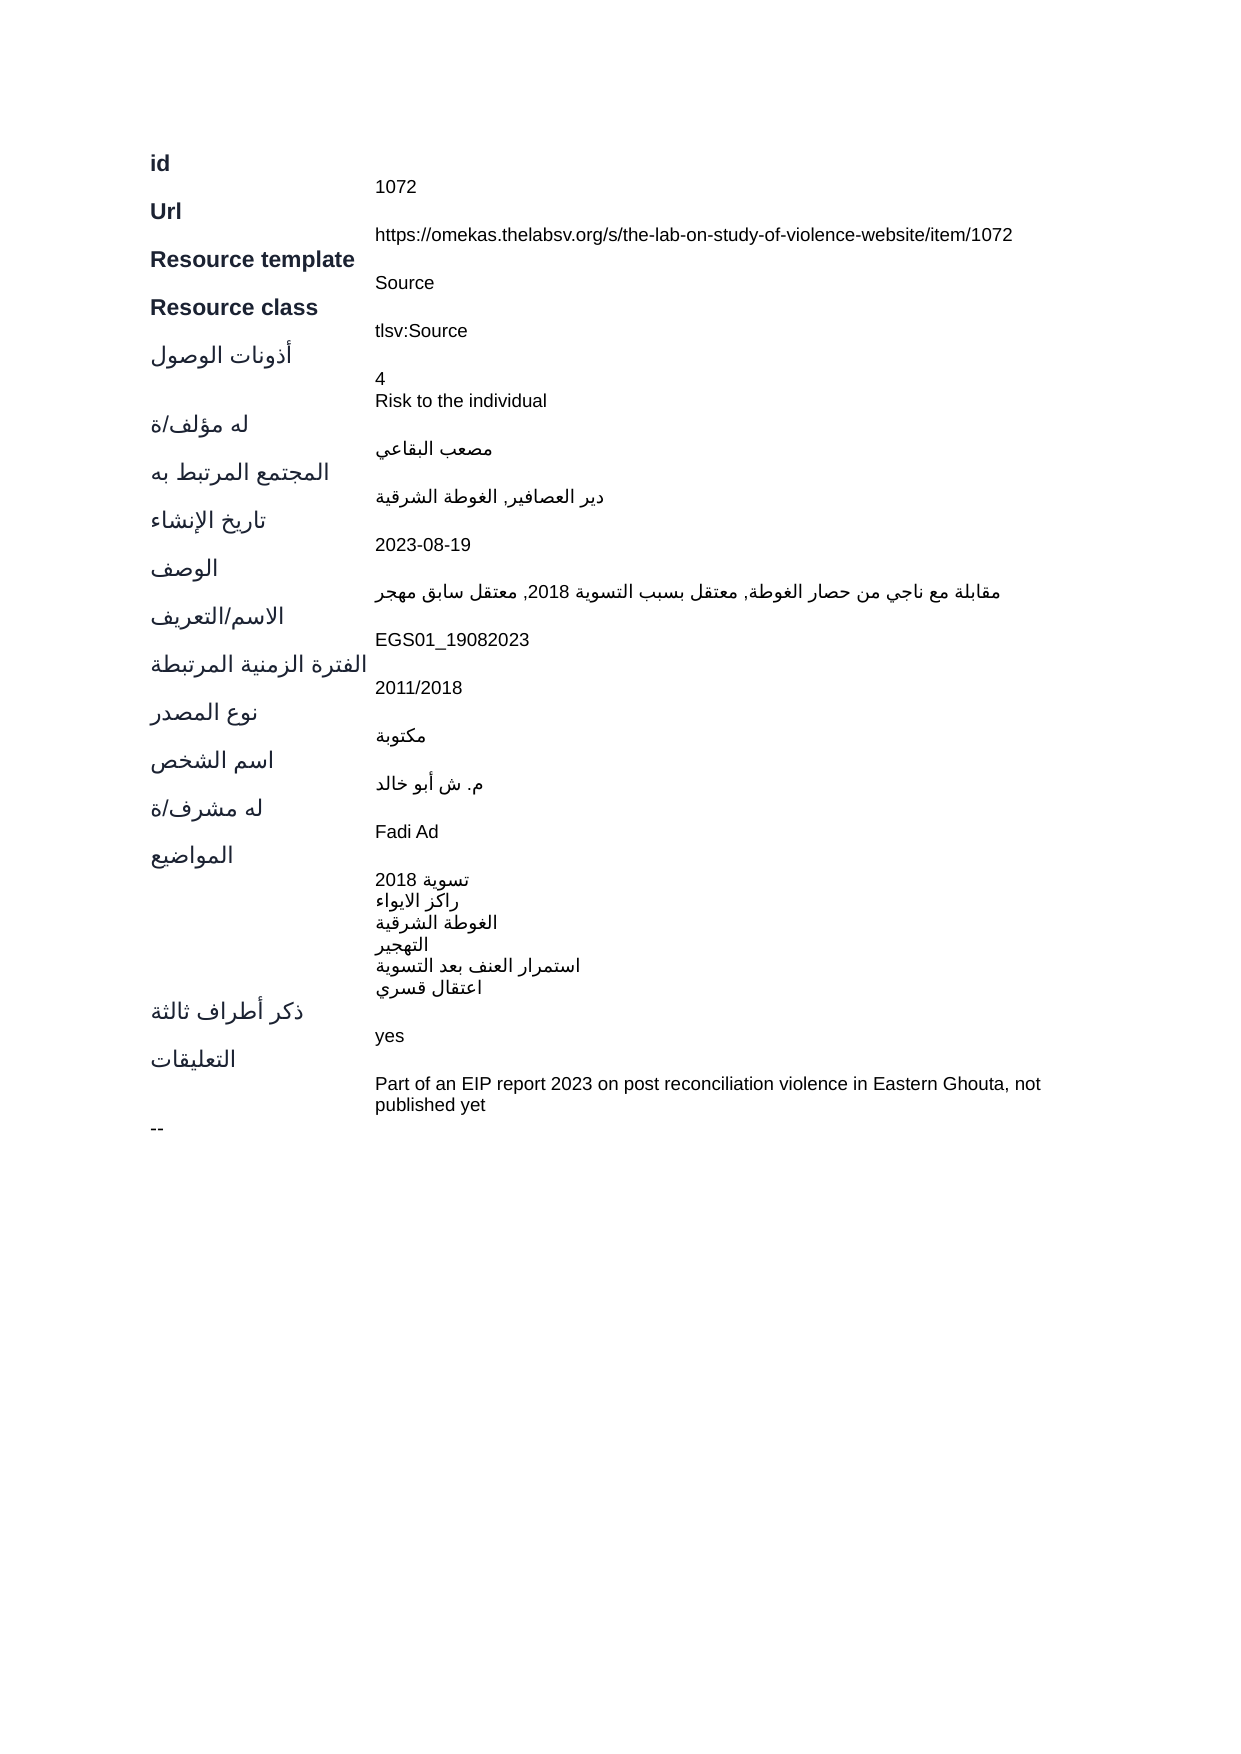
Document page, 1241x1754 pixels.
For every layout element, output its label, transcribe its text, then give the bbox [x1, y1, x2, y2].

text Fadi Ad [375, 821, 1090, 842]
text راكز الايواء [375, 890, 1090, 912]
text له مؤلف/ة [150, 411, 1090, 437]
text 1072 [375, 176, 1090, 198]
text الاسم/التعريف [150, 603, 1090, 629]
text الوصف [150, 555, 1090, 581]
text تاريخ الإنشاء [150, 507, 1090, 533]
text م. ش أبو خالد [375, 773, 1090, 794]
text EGS01_19082023 [375, 629, 1090, 651]
text -- [150, 1116, 1090, 1139]
text الفترة الزمنية المرتبطة [150, 651, 1090, 677]
text 4 [375, 368, 1090, 389]
text اسم الشخص [150, 747, 1090, 773]
text Resource class [150, 294, 1090, 320]
text https://omekas.thelabsv.org/s/the-lab-on-study-of-violence-website/item/1072 [375, 224, 1090, 246]
text المواضيع [150, 842, 1090, 869]
text Risk to the individual [375, 389, 1090, 411]
text ذكر أطراف ثالثة [150, 998, 1090, 1024]
text Source [375, 272, 1090, 294]
text 2023-08-19 [375, 533, 1090, 555]
text الغوطة الشرقية [375, 912, 1090, 933]
text اعتقال قسري [375, 977, 1090, 998]
text أذونات الوصول [150, 342, 1090, 368]
text التعليقات [150, 1046, 1090, 1072]
text المجتمع المرتبط به [150, 459, 1090, 485]
text مقابلة مع ناجي من حصار الغوطة, معتقل بسبب التسوية 2018, معتقل سابق مهجر [375, 581, 1090, 603]
text استمرار العنف بعد التسوية [375, 955, 1090, 977]
text 2011/2018 [375, 677, 1090, 699]
text له مشرف/ة [150, 794, 1090, 821]
text Resource template [150, 246, 1090, 272]
text yes [375, 1024, 1090, 1046]
text دير العصافير, الغوطة الشرقية [375, 485, 1090, 507]
text tlsv:Source [375, 320, 1090, 342]
text نوع المصدر [150, 699, 1090, 725]
text التهجير [375, 933, 1090, 955]
text Url [150, 198, 1090, 224]
text مصعب البقاعي [375, 437, 1090, 459]
text Part of an EIP report 2023 on post reconciliation violence in Eastern Ghouta, not published yet [375, 1072, 1090, 1116]
text تسوية 2018 [375, 869, 1090, 890]
text id [150, 150, 1090, 176]
text مكتوبة [375, 725, 1090, 747]
